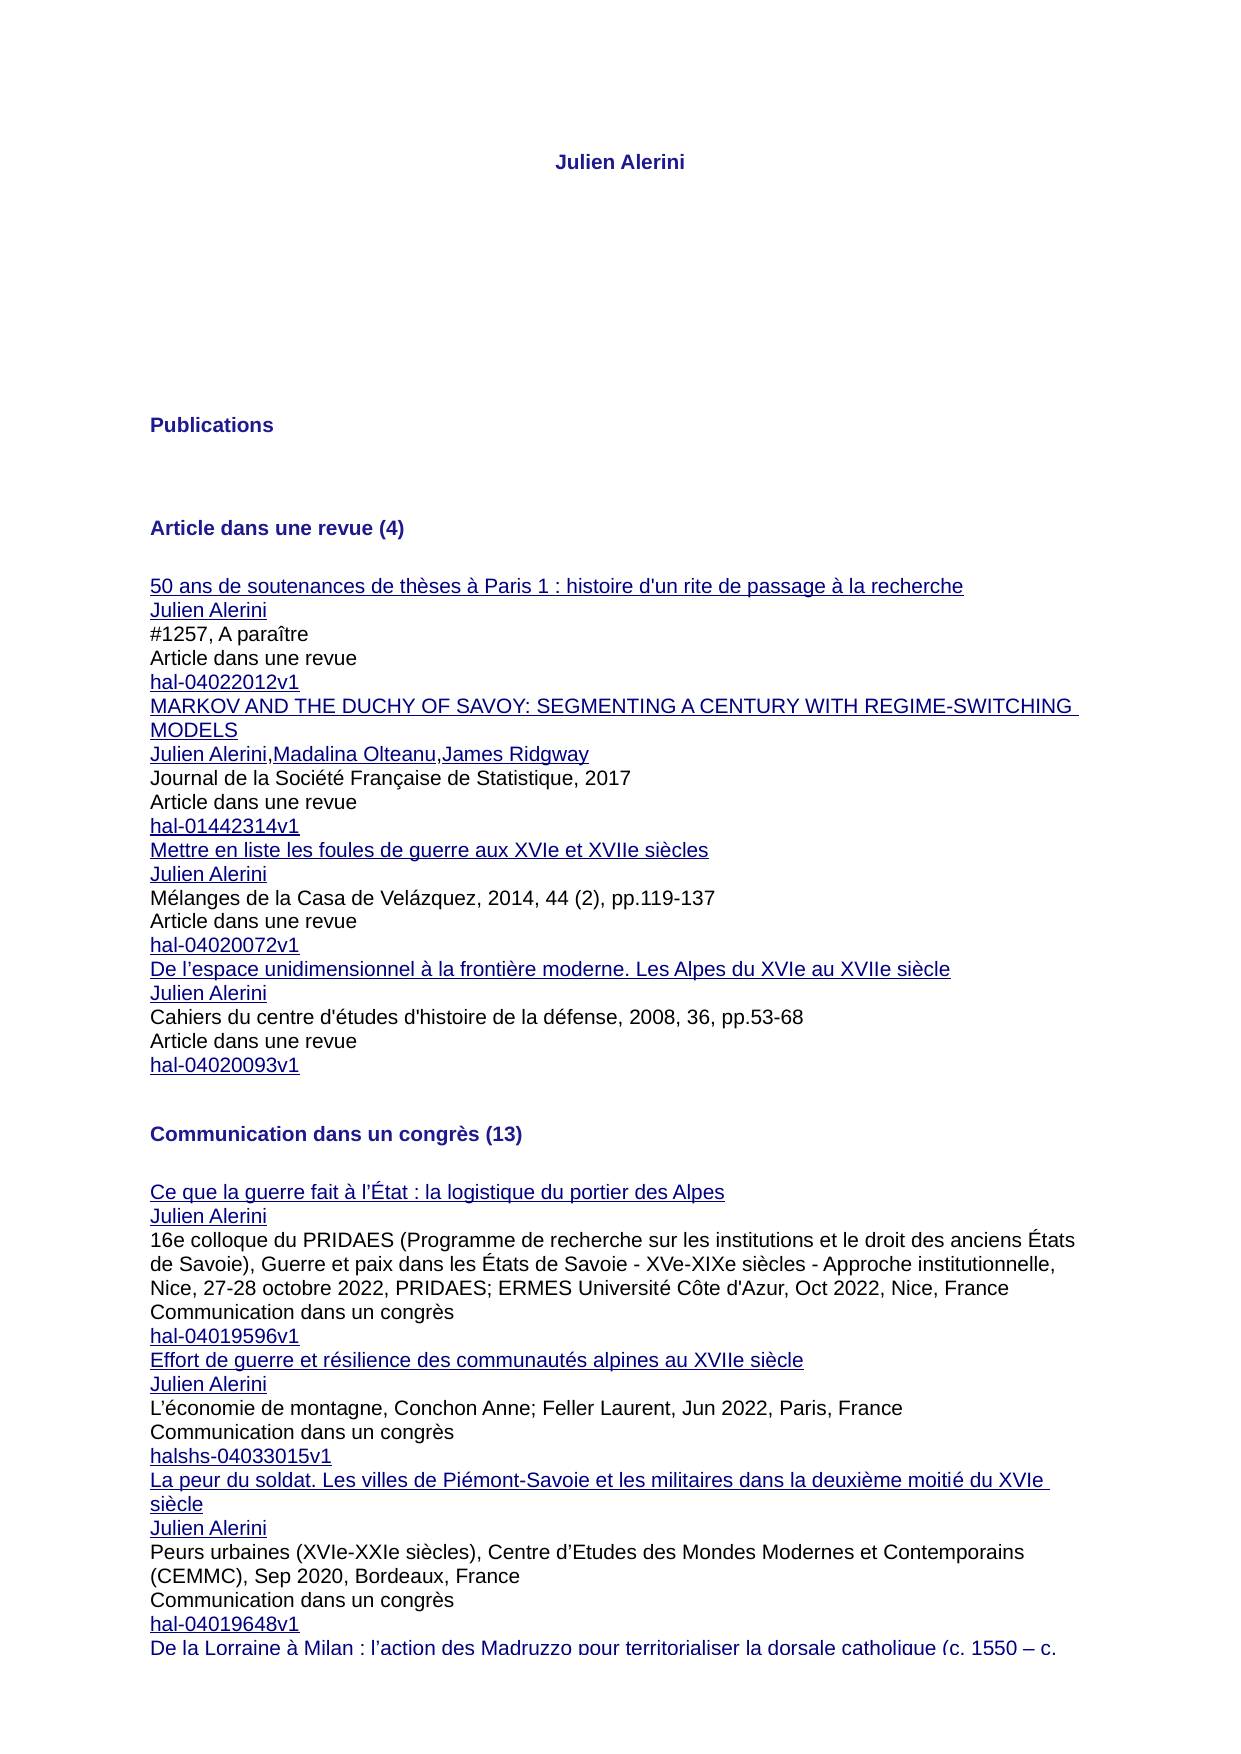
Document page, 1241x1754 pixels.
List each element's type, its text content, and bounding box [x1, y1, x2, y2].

table_cell MARKOV AND THE DUCHY OF SAVOY: SEGMENTING A CENTURY WITH REGIME-SWITCHING MODELS Julien Alerini,Madalina Olteanu,James Ridgway Journal de la Société Française de Statistique, 2017 Article dans une revue hal-01442314v1 [150, 694, 1090, 837]
subtitle Publications [150, 412, 1090, 436]
table_cell Mettre en liste les foules de guerre aux XVIe et XVIIe siècles Julien Alerini Mélanges de la Casa de Velázquez, 2014, 44 (2), pp.119-137 Article dans une revue hal-04020072v1 [150, 838, 1090, 957]
subtitle Article dans une revue (4) [150, 516, 1090, 539]
table_cell Effort de guerre et résilience des communautés alpines au XVIIe siècle Julien Alerini L’économie de montagne, Conchon Anne; Feller Laurent, Jun 2022, Paris, France Communication dans un congrès halshs-04033015v1 [150, 1348, 1090, 1468]
subtitle Julien Alerini [150, 150, 1090, 174]
table_header Ce que la guerre fait à l’État : la logistique du portier des Alpes Julien Alerini 16e colloque du PRIDAES (Programme de recherche sur les institutions et le droit des anciens États de Savoie), Guerre et paix dans les États de Savoie - XVe-XIXe siècles - Approche institutionnelle, Nice, 27-28 octobre 2022, PRIDAES; ERMES Université Côte d'Azur, Oct 2022, Nice, France Communication dans un congrès hal-04019596v1 [150, 1180, 1090, 1348]
table_cell De la Lorraine à Milan : l’action des Madruzzo pour territorialiser la dorsale catholique (c. 1550 – c. [150, 1635, 1090, 1655]
table_cell De l’espace unidimensionnel à la frontière moderne. Les Alpes du XVIe au XVIIe siècle Julien Alerini Cahiers du centre d'études d'histoire de la défense, 2008, 36, pp.53-68 Article dans une revue hal-04020093v1 [150, 957, 1090, 1077]
table_header 50 ans de soutenances de thèses à Paris 1 : histoire d'un rite de passage à la recherche Julien Alerini #1257, A paraître Article dans une revue hal-04022012v1 [150, 574, 1090, 694]
subtitle Communication dans un congrès (13) [150, 1122, 1090, 1146]
table_cell La peur du soldat. Les villes de Piémont-Savoie et les militaires dans la deuxième moitié du XVIe siècle Julien Alerini Peurs urbaines (XVIe-XXIe siècles), Centre d’Etudes des Mondes Modernes et Contemporains (CEMMC), Sep 2020, Bordeaux, France Communication dans un congrès hal-04019648v1 [150, 1468, 1090, 1635]
